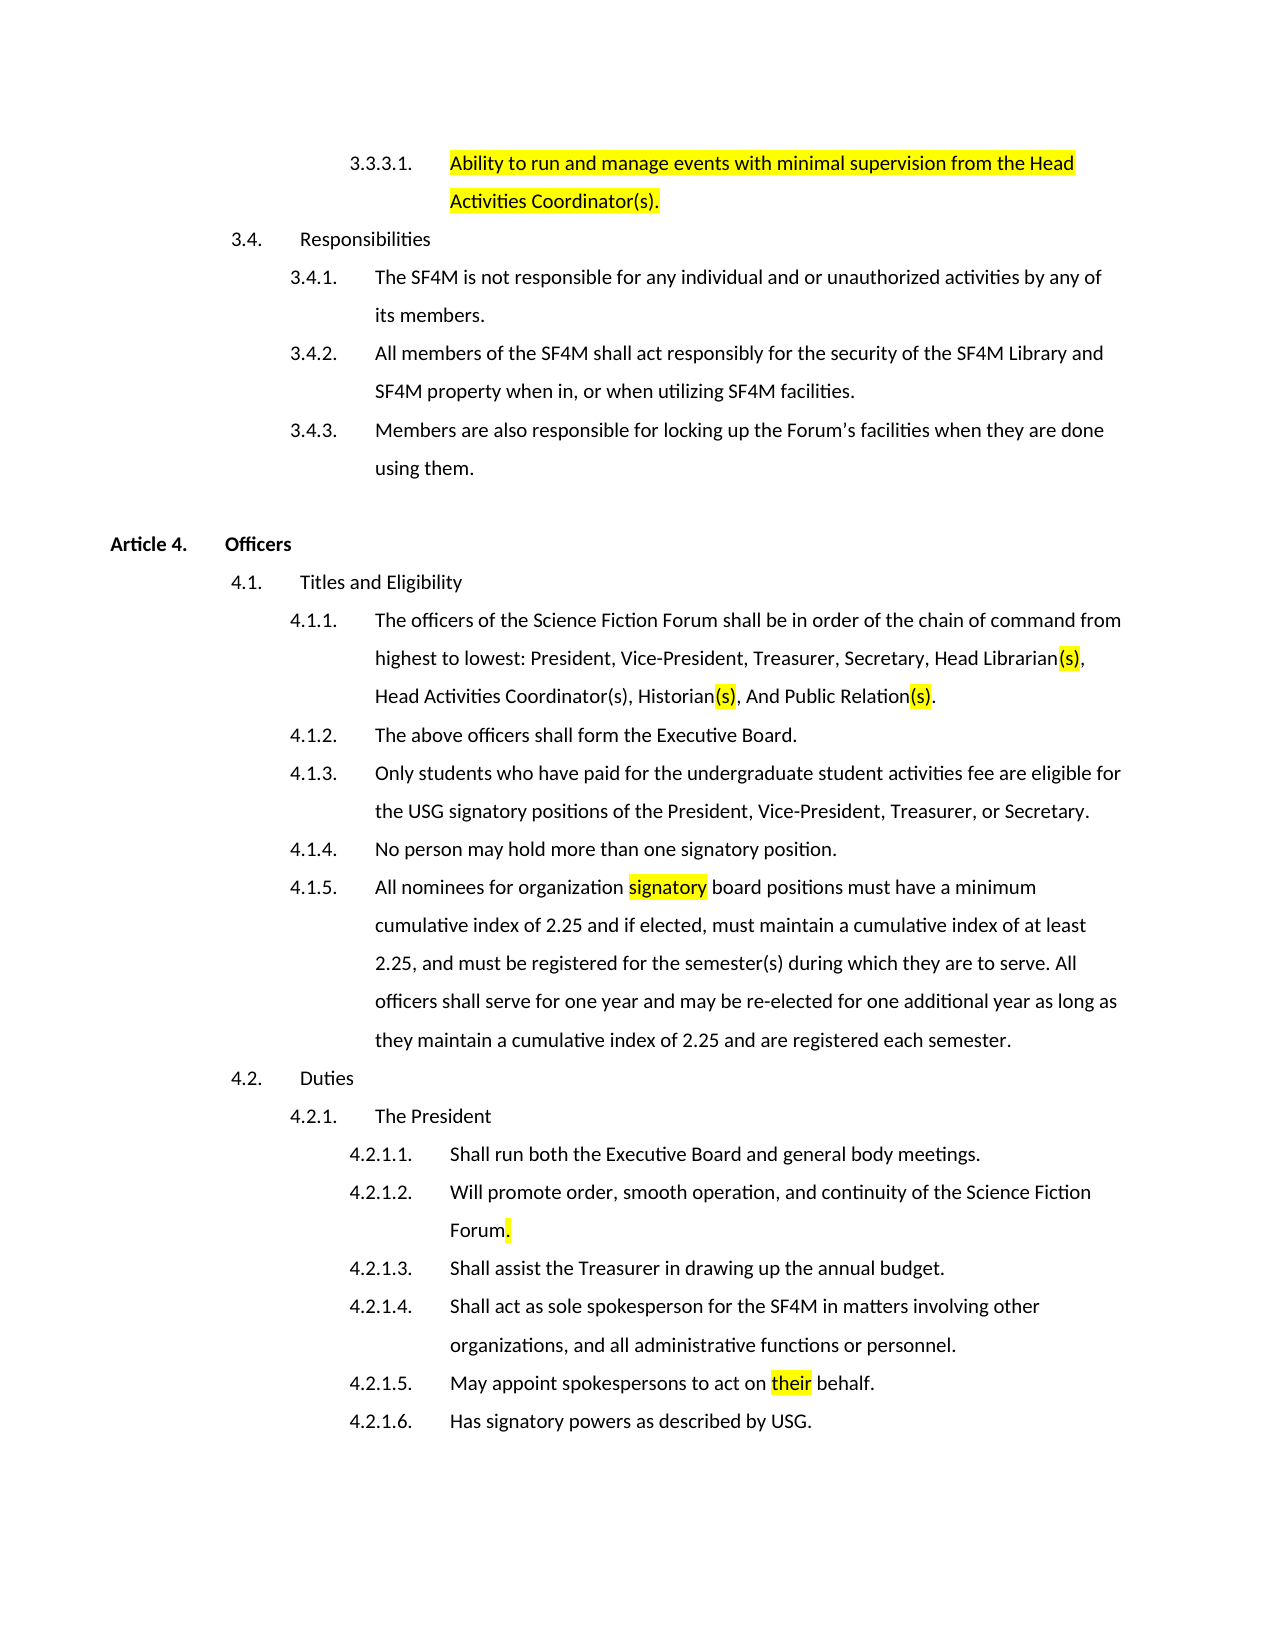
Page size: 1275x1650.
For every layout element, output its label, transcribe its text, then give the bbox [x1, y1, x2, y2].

list Responsibilities [262, 226, 1125, 252]
list Will promote order, smooth operation, and continuity of the Science Fiction Forum. [412, 1179, 1125, 1243]
list All members of the SF4M shall act responsibly for the security of the SF4M Library and SF4M property when in, or when utilizing SF4M facilities. [337, 341, 1125, 404]
list May appoint spokespersons to act on their behalf. [412, 1370, 1125, 1395]
list Shall run both the Executive Board and general body meetings. [412, 1141, 1125, 1167]
list The SF4M is not responsible for any individual and or unauthorized activities by any of its members. [337, 264, 1125, 328]
list Has signatory powers as described by USG. [412, 1408, 1125, 1433]
list Shall assist the Treasurer in drawing up the annual budget. [412, 1256, 1125, 1281]
list Ability to run and manage events with minimal supervision from the Head Activities Coordinator(s). [412, 150, 1125, 213]
list All nominees for organization signatory board positions must have a minimum cumulative index of 2.25 and if elected, must maintain a cumulative index of at least 2.25, and must be registered for the semester(s) during which they are to serve. All officers shall serve for one year and may be re-elected for one additional year as long as they maintain a cumulative index of 2.25 and are registered each semester. [337, 874, 1125, 1052]
list The President [337, 1103, 1125, 1128]
list Members are also responsible for locking up the Forum’s facilities when they are done using them. [337, 417, 1125, 480]
list The above officers shall form the Executive Board. [337, 722, 1125, 747]
list The officers of the Science Fiction Forum shall be in order of the chain of command from highest to lowest: President, Vice-President, Treasurer, Secretary, Head Librarian(s), Head Activities Coordinator(s), Historian(s), And Public Relation(s). [337, 607, 1125, 709]
list Only students who have paid for the undergraduate student activities fee are eligible for the USG signatory positions of the President, Vice-President, Treasurer, or Secretary. [337, 760, 1125, 823]
list Duties [262, 1065, 1125, 1090]
list No person may hold more than one signatory position. [337, 836, 1125, 862]
list Titles and Eligibility [262, 569, 1125, 595]
list Shall act as sole spokesperson for the SF4M in matters involving other organizations, and all administrative functions or personnel. [412, 1294, 1125, 1357]
list Officers [187, 531, 1125, 557]
